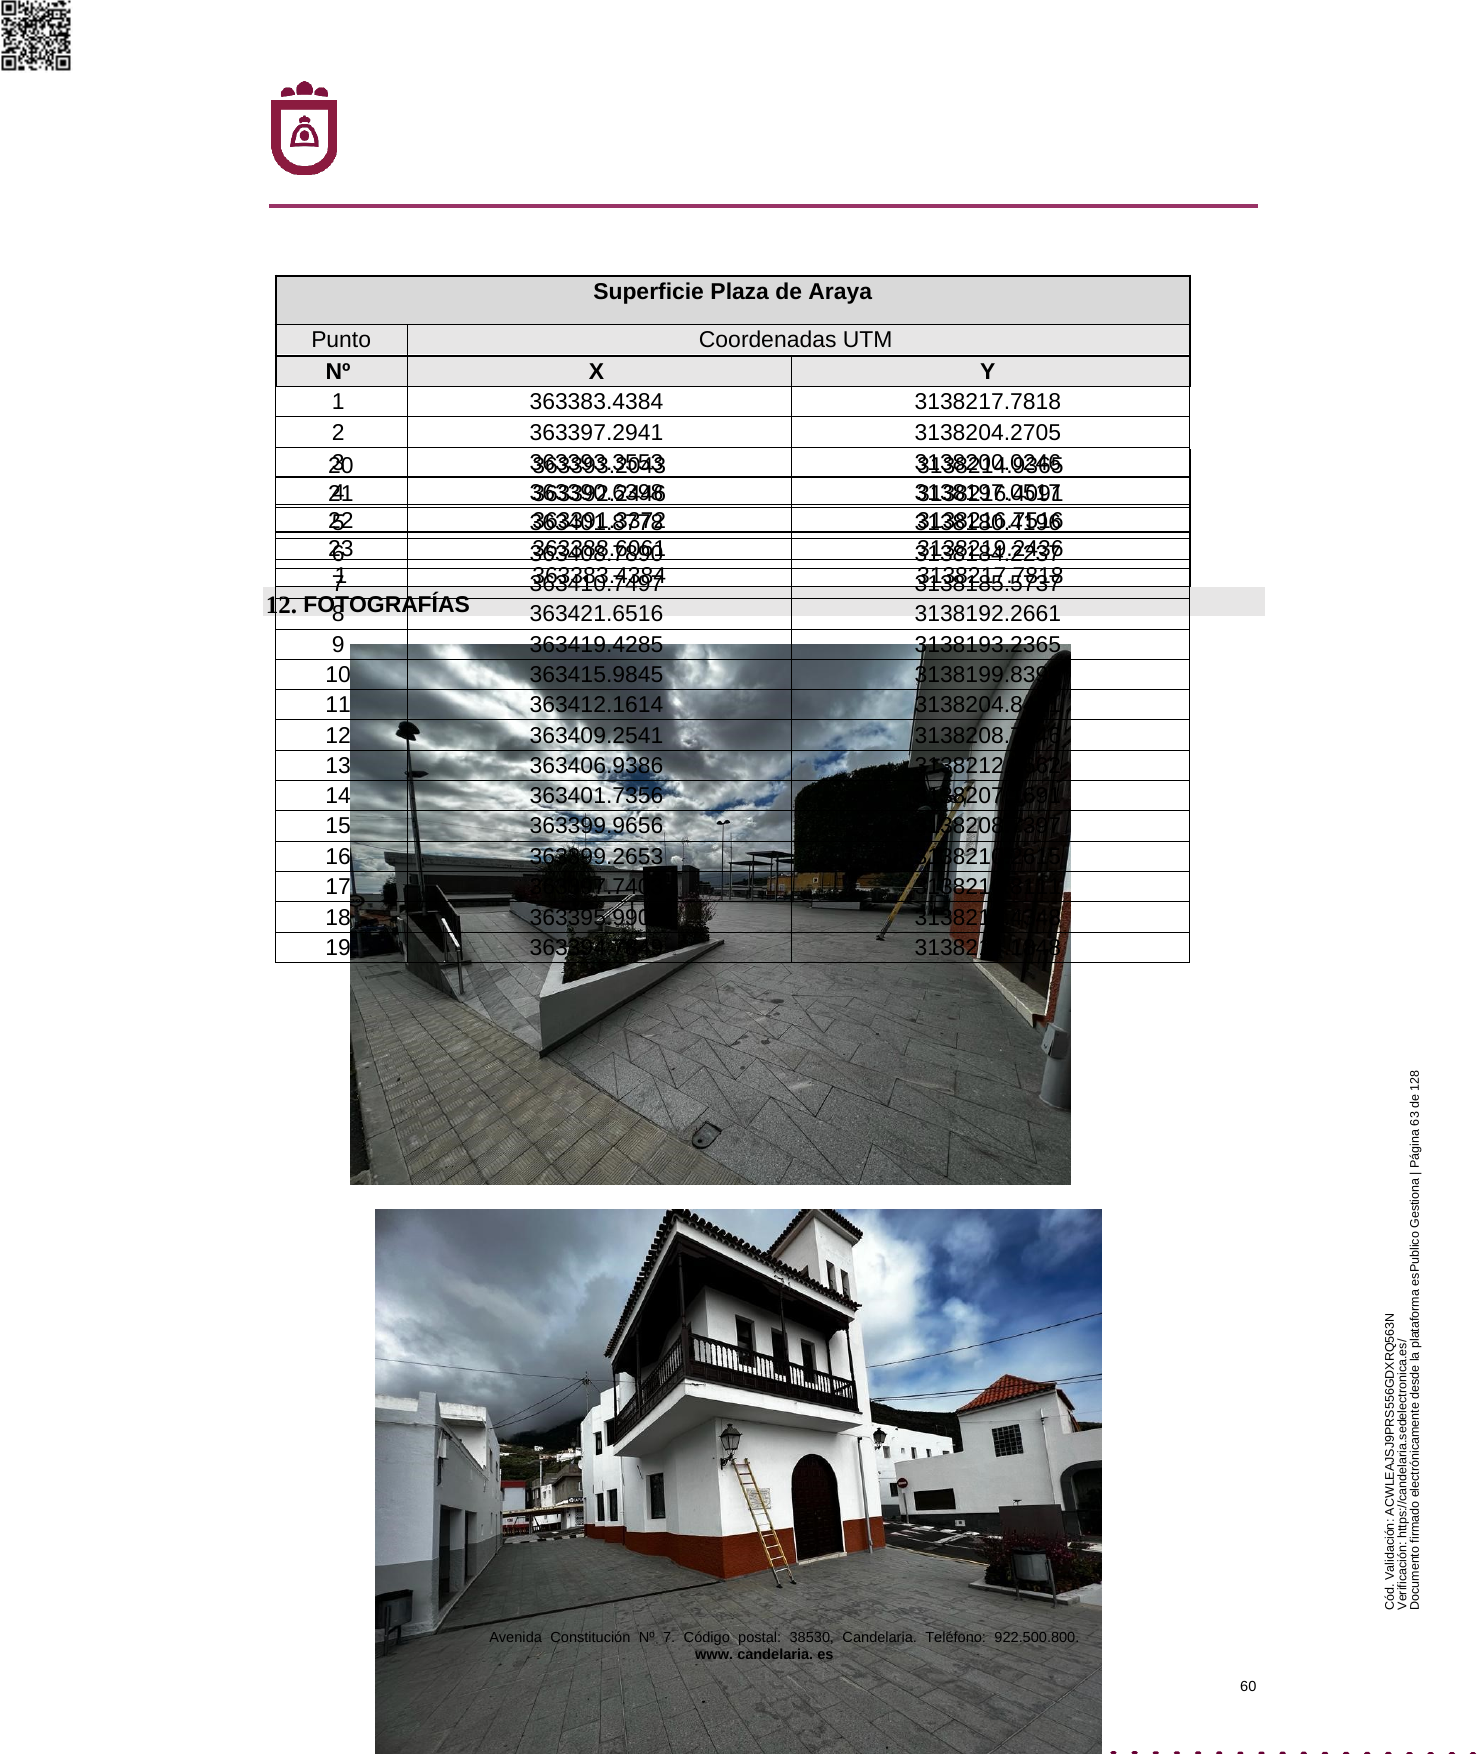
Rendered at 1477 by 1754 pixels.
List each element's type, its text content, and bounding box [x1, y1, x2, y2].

table_cell 13 [276, 751, 350, 780]
table_cell 363419.4285 [408, 630, 791, 644]
table_cell 3138208.7646 [1071, 720, 1189, 750]
table_cell 3138180.4196 [792, 508, 1189, 531]
table_cell 363383.4384 [408, 387, 791, 416]
table_cell 3138208.7397 [1071, 811, 1189, 841]
table_cell 3138192.2661 [792, 616, 1189, 628]
table_cell 7 [338, 569, 407, 586]
table_cell 1 [276, 387, 407, 416]
table_cell 363410.7497 [619, 569, 636, 586]
table_cell 9 [276, 630, 407, 659]
table_cell 3138214.1848 [1071, 933, 1189, 962]
table_cell 19 [276, 933, 350, 962]
table_cell 3138185.5737 [792, 569, 926, 586]
table_cell 363421.6516 [408, 616, 791, 628]
table_cell Nº [277, 357, 407, 386]
table_cell 3 [276, 448, 407, 476]
table_cell 3138210.2615 [1071, 842, 1189, 871]
table_cell 363410.7497 [605, 569, 621, 586]
table_cell 3138184.2237 [792, 539, 1189, 559]
table_cell 363410.7497 [657, 569, 791, 586]
table_cell 3138212.4348 [1071, 902, 1189, 932]
table_cell 3138212.0662 [1071, 751, 1189, 780]
table_cell [792, 533, 1189, 537]
table_cell 363408.7890 [408, 539, 791, 559]
table_cell X [408, 357, 791, 386]
table_cell 8 [276, 616, 407, 628]
table_cell 3138185.5737 [1055, 569, 1189, 586]
table_cell 3138197.0517 [792, 478, 1189, 504]
table_cell 3138185.5737 [935, 569, 951, 586]
table_cell 6 [276, 539, 407, 559]
table_cell 4 [276, 478, 407, 504]
table_cell 363401.8778 [408, 508, 791, 531]
table_cell 2 [276, 417, 407, 447]
table_cell 363397.2941 [408, 417, 791, 447]
table_cell [408, 533, 791, 537]
table_cell 18 [276, 902, 350, 932]
table_cell 363410.7497 [565, 569, 579, 586]
table_cell 3138185.5737 [999, 569, 1021, 586]
table_cell 3138207.1691 [1071, 781, 1189, 810]
table_cell Coordenadas UTM [408, 325, 1189, 354]
table_cell 10 [276, 660, 350, 689]
table_cell 3138200.0246 [792, 448, 1189, 476]
table_cell 17 [276, 872, 350, 901]
table_cell 3138204.2705 [792, 417, 1189, 447]
table_cell 7 [276, 569, 340, 586]
table_cell 12 [276, 720, 350, 750]
table_cell 363390.6398 [408, 478, 791, 504]
table_cell 3138184.2237 [792, 560, 1189, 568]
table_cell [276, 533, 407, 537]
table_cell 6 [276, 560, 407, 568]
table_cell Y [792, 357, 1189, 386]
table_cell 3138204.8441 [1071, 690, 1189, 719]
table_cell 14 [276, 781, 350, 810]
table_header [277, 277, 407, 324]
table_cell 3138210.8111 [1071, 872, 1189, 901]
table_cell 363408.7890 [408, 560, 791, 568]
table_cell Punto [277, 325, 407, 354]
table_cell 363393.3553 [408, 448, 791, 476]
table_header Superficie Plaza de Araya [407, 277, 1189, 324]
table_cell 6 [334, 552, 341, 559]
table_cell 16 [276, 842, 350, 871]
table_cell 3138199.8399 [1071, 660, 1189, 689]
table_cell 5 [276, 508, 407, 531]
table_cell 15 [276, 811, 350, 841]
table_cell 11 [276, 690, 350, 719]
table_cell 3138217.7818 [792, 387, 1189, 416]
table_cell 3138193.2365 [792, 630, 1189, 659]
table_cell 363410.7497 [408, 569, 541, 586]
